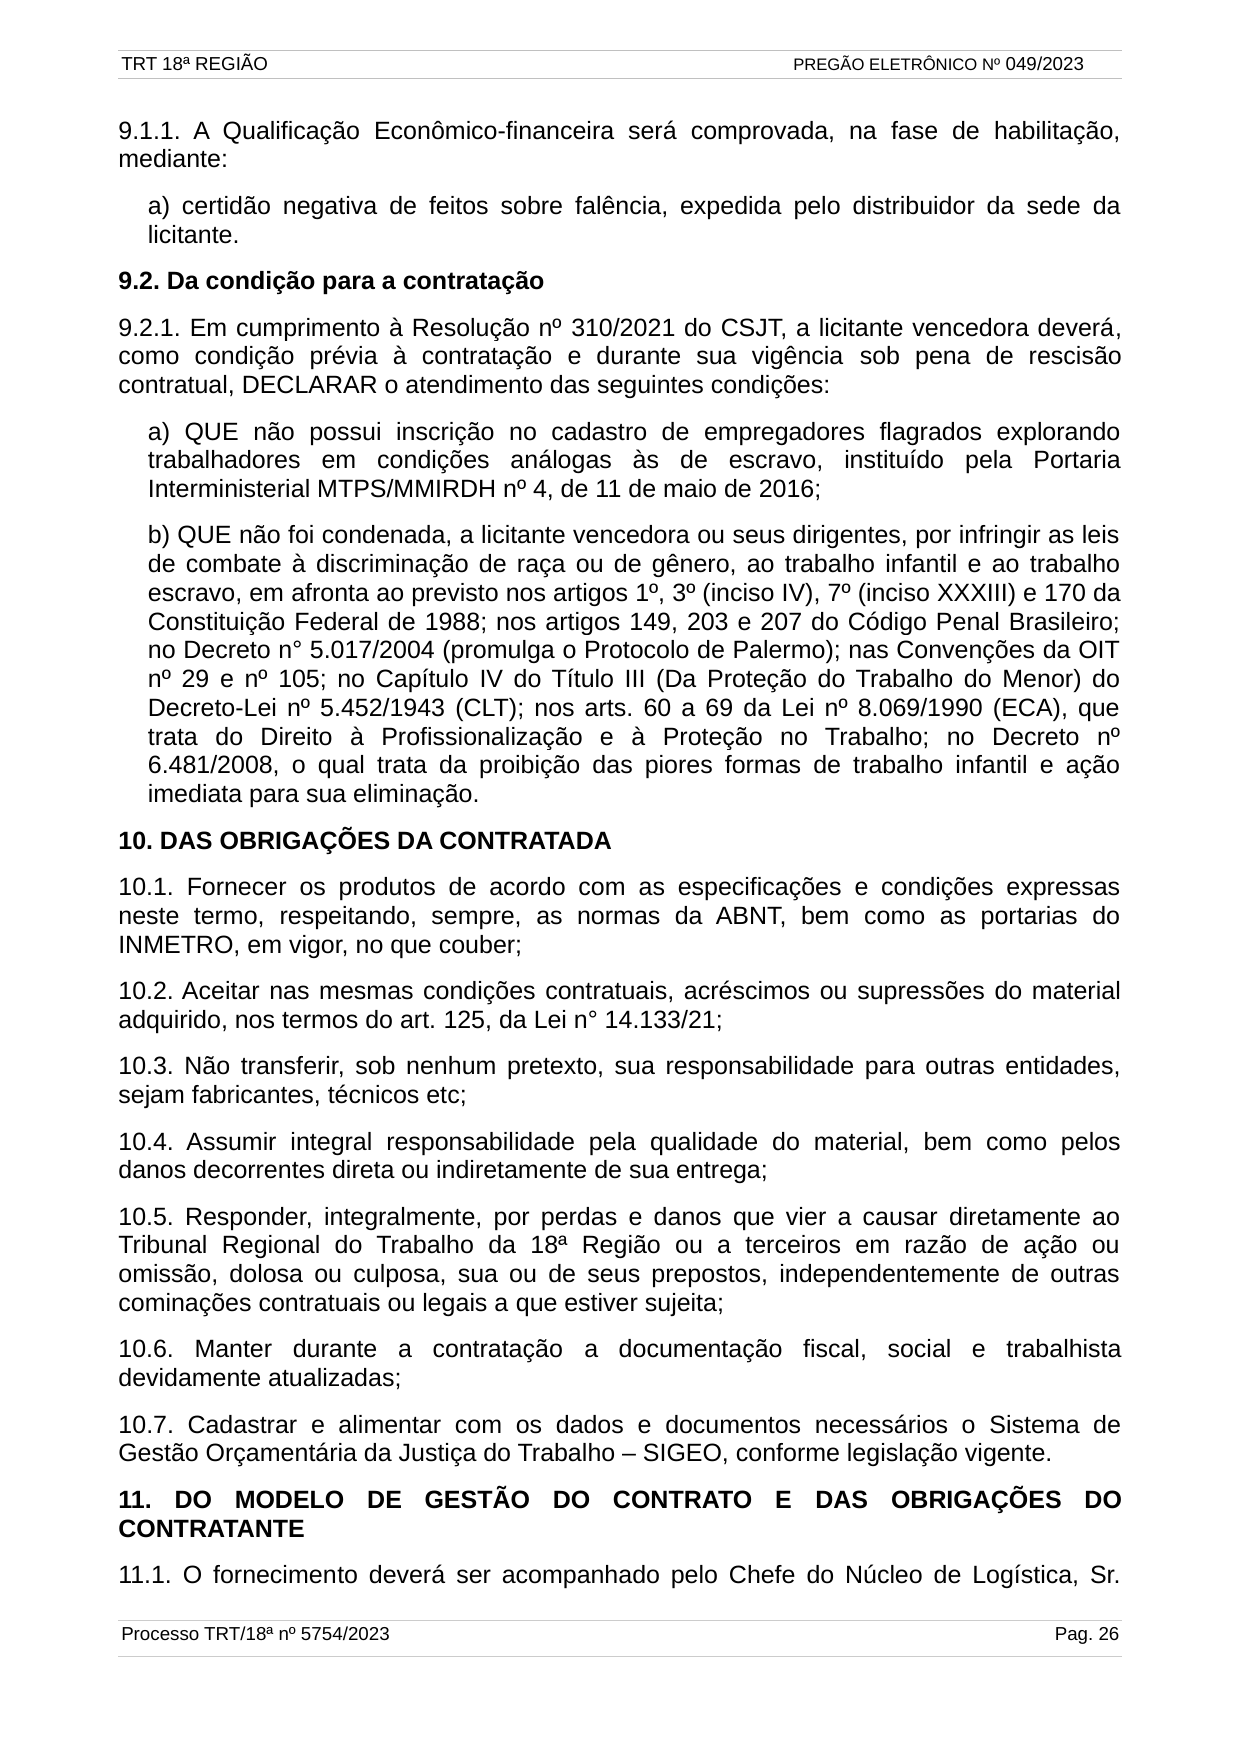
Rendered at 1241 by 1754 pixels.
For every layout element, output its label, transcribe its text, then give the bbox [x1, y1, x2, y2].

text 10.3. Não transferir, sob nenhum pretexto, sua responsabilidade para outras entidades, sejam fabricantes, técnicos etc; [118, 1051, 1122, 1109]
text 10.5. Responder, integralmente, por perdas e danos que vier a causar diretamente ao Tribunal Regional do Trabalho da 18ª Região ou a terceiros em razão de ação ou omissão, dolosa ou culposa, sua ou de seus prepostos, independentemente de outras cominações contratuais ou legais a que estiver sujeita; [118, 1202, 1122, 1317]
text 10.4. Assumir integral responsabilidade pela qualidade do material, bem como pelos danos decorrentes direta ou indiretamente de sua entrega; [118, 1126, 1122, 1184]
text 10.1. Fornecer os produtos de acordo com as especificações e condições expressas neste termo, respeitando, sempre, as normas da ABNT, bem como as portarias do INMETRO, em vigor, no que couber; [118, 872, 1122, 958]
text 10. DAS OBRIGAÇÕES DA CONTRATADA [118, 826, 1122, 854]
text 10.2. Aceitar nas mesmas condições contratuais, acréscimos ou supressões do material adquirido, nos termos do art. 125, da Lei n° 14.133/21; [118, 976, 1122, 1033]
text a) certidão negativa de feitos sobre falência, expedida pelo distribuidor da sede da licitante. [148, 191, 1122, 248]
text 11. DO MODELO DE GESTÃO DO CONTRATO E DAS OBRIGAÇÕES DO CONTRATANTE [118, 1485, 1122, 1542]
text b) QUE não foi condenada, a licitante vencedora ou seus dirigentes, por infringir as leis de combate à discriminação de raça ou de gênero, ao trabalho infantil e ao trabalho escravo, em afronta ao previsto nos artigos 1º, 3º (inciso IV), 7º (inciso XXXIII) e 170 da Constituição Federal de 1988; nos artigos 149, 203 e 207 do Código Penal Brasileiro; no Decreto n° 5.017/2004 (promulga o Protocolo de Palermo); nas Convenções da OIT nº 29 e nº 105; no Capítulo IV do Título III (Da Proteção do Trabalho do Menor) do Decreto-Lei nº 5.452/1943 (CLT); nos arts. 60 a 69 da Lei nº 8.069/1990 (ECA), que trata do Direito à Profissionalização e à Proteção no Trabalho; no Decreto nº 6.481/2008, o qual trata da proibição das piores formas de trabalho infantil e ação imediata para sua eliminação. [148, 520, 1122, 808]
text 9.2.1. Em cumprimento à Resolução nº 310/2021 do CSJT, a licitante vencedora deverá, como condição prévia à contratação e durante sua vigência sob pena de rescisão contratual, DECLARAR o atendimento das seguintes condições: [118, 312, 1122, 399]
text 9.1.1. A Qualificação Econômico-financeira será comprovada, na fase de habilitação, mediante: [118, 116, 1122, 173]
text 10.7. Cadastrar e alimentar com os dados e documentos necessários o Sistema de Gestão Orçamentária da Justiça do Trabalho – SIGEO, conforme legislação vigente. [118, 1409, 1122, 1467]
text 9.2. Da condição para a contratação [118, 266, 1122, 295]
text a) QUE não possui inscrição no cadastro de empregadores flagrados explorando trabalhadores em condições análogas às de escravo, instituído pela Portaria Interministerial MTPS/MMIRDH nº 4, de 11 de maio de 2016; [148, 416, 1122, 503]
text 11.1. O fornecimento deverá ser acompanhado pelo Chefe do Núcleo de Logística, Sr. [118, 1560, 1122, 1589]
text 10.6. Manter durante a contratação a documentação fiscal, social e trabalhista devidamente atualizadas; [118, 1334, 1122, 1392]
